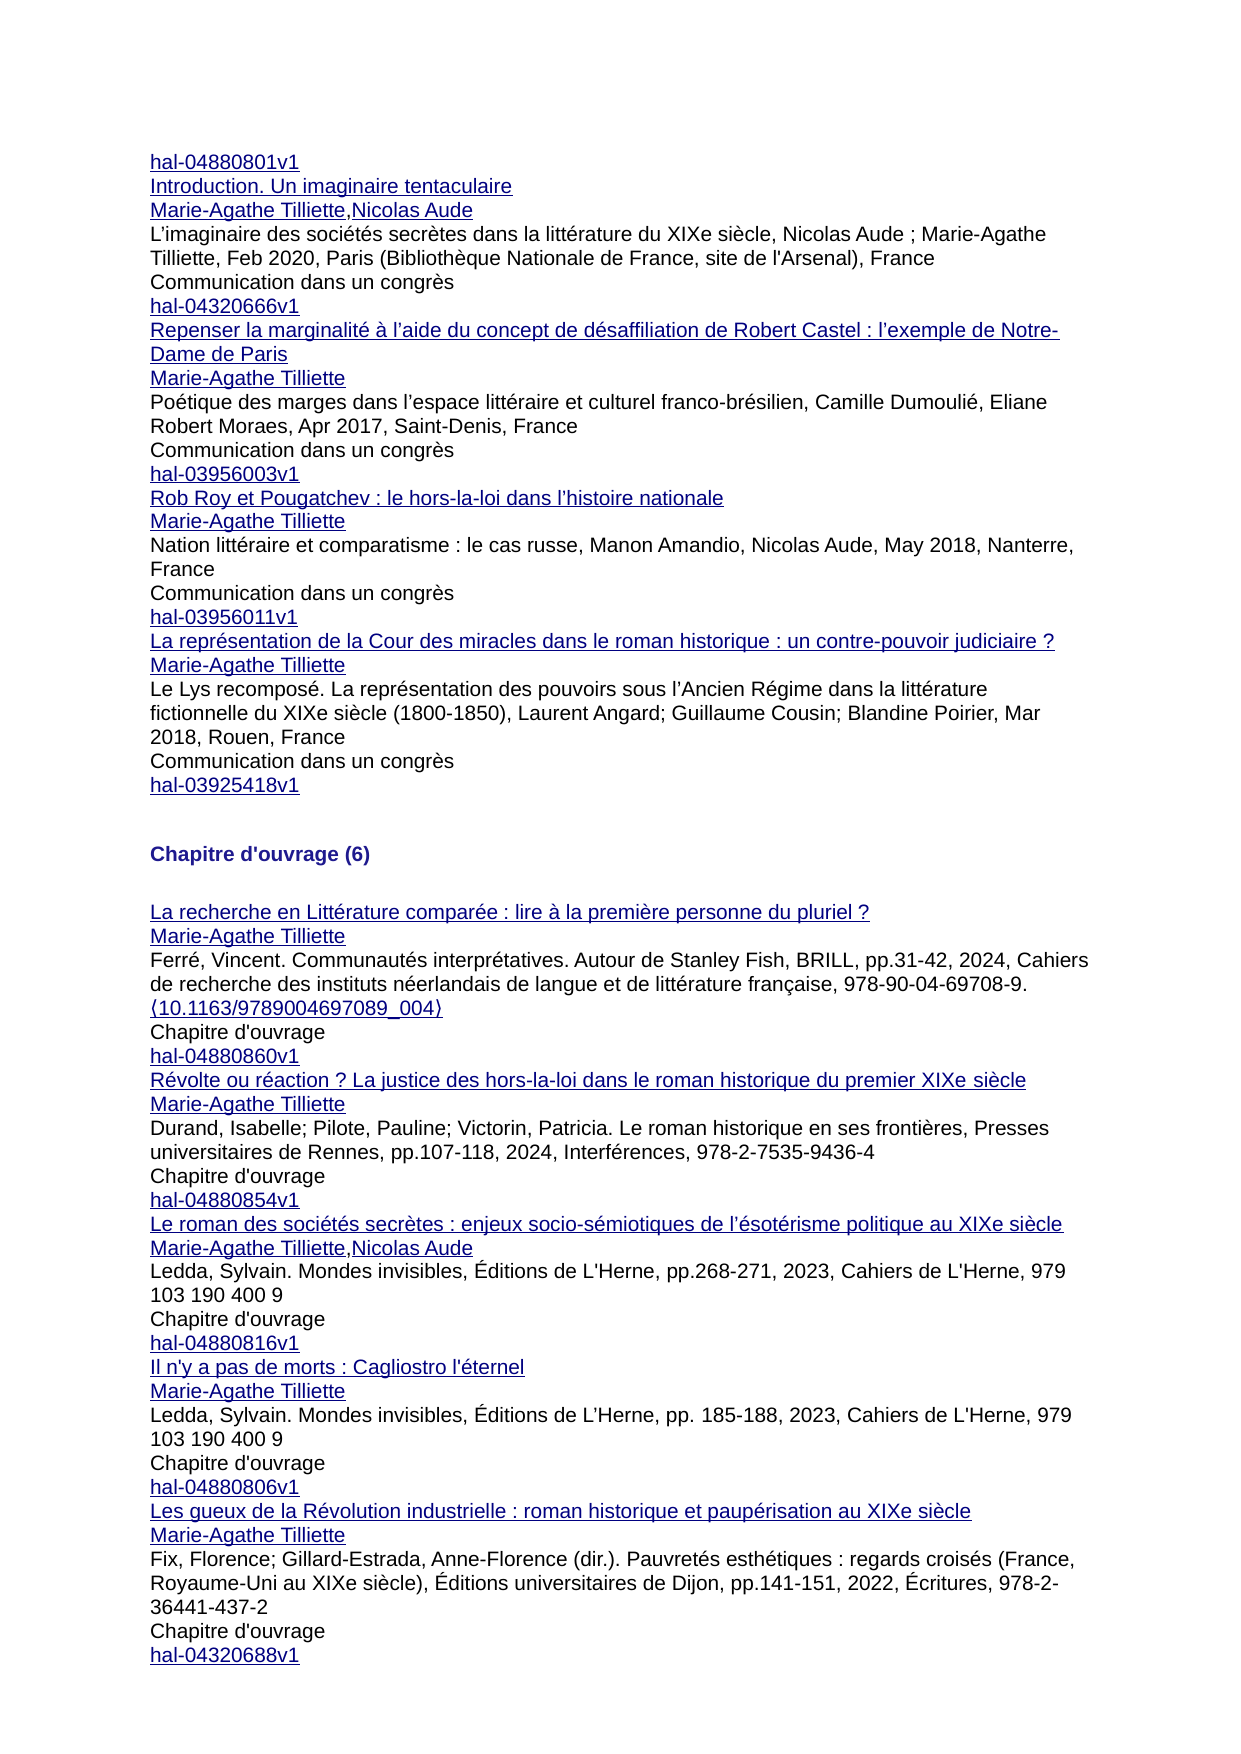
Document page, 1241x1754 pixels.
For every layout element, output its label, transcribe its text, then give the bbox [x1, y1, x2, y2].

table_cell Le roman des sociétés secrètes : enjeux socio-sémiotiques de l’ésotérisme politique au XIXe siècle Marie-Agathe Tilliette,Nicolas Aude Ledda, Sylvain. Mondes invisibles, Éditions de L'Herne, pp.268-271, 2023, Cahiers de L'Herne, 979 103 190 400 9 Chapitre d'ouvrage hal-04880816v1 [150, 1211, 1090, 1355]
table_cell Repenser la marginalité à l’aide du concept de désaffiliation de Robert Castel : l’exemple de Notre-Dame de Paris Marie-Agathe Tilliette Poétique des marges dans l’espace littéraire et culturel franco-brésilien, Camille Dumoulié, Eliane Robert Moraes, Apr 2017, Saint-Denis, France Communication dans un congrès hal-03956003v1 [150, 318, 1090, 485]
table_cell Révolte ou réaction ? La justice des hors-la-loi dans le roman historique du premier XIXe siècle Marie-Agathe Tilliette Durand, Isabelle; Pilote, Pauline; Victorin, Patricia. Le roman historique en ses frontières, Presses universitaires de Rennes, pp.107-118, 2024, Interférences, 978-2-7535-9436-4 Chapitre d'ouvrage hal-04880854v1 [150, 1068, 1090, 1211]
table_header La recherche en Littérature comparée : lire à la première personne du pluriel ? Marie-Agathe Tilliette Ferré, Vincent. Communautés interprétatives. Autour de Stanley Fish, BRILL, pp.31-42, 2024, Cahiers de recherche des instituts néerlandais de langue et de littérature française, 978-90-04-69708-9. ⟨10.1163/9789004697089_004⟩ Chapitre d'ouvrage hal-04880860v1 [150, 900, 1090, 1068]
table_cell Il n'y a pas de morts : Cagliostro l'éternel Marie-Agathe Tilliette Ledda, Sylvain. Mondes invisibles, Éditions de L’Herne, pp. 185-188, 2023, Cahiers de L'Herne, 979 103 190 400 9 Chapitre d'ouvrage hal-04880806v1 [150, 1355, 1090, 1499]
table_cell La représentation de la Cour des miracles dans le roman historique : un contre-pouvoir judiciaire ? Marie-Agathe Tilliette Le Lys recomposé. La représentation des pouvoirs sous l’Ancien Régime dans la littérature fictionnelle du XIXe siècle (1800-1850), Laurent Angard; Guillaume Cousin; Blandine Poirier, Mar 2018, Rouen, France Communication dans un congrès hal-03925418v1 [150, 629, 1090, 797]
table_cell Rob Roy et Pougatchev : le hors-la-loi dans l’histoire nationale Marie-Agathe Tilliette Nation littéraire et comparatisme : le cas russe, Manon Amandio, Nicolas Aude, May 2018, Nanterre, France Communication dans un congrès hal-03956011v1 [150, 485, 1090, 629]
table_cell Introduction. Un imaginaire tentaculaire Marie-Agathe Tilliette,Nicolas Aude L’imaginaire des sociétés secrètes dans la littérature du XIXe siècle, Nicolas Aude ; Marie-Agathe Tilliette, Feb 2020, Paris (Bibliothèque Nationale de France, site de l'Arsenal), France Communication dans un congrès hal-04320666v1 [150, 174, 1090, 318]
table_cell Les gueux de la Révolution industrielle : roman historique et paupérisation au XIXe siècle Marie-Agathe Tilliette Fix, Florence; Gillard-Estrada, Anne-Florence (dir.). Pauvretés esthétiques : regards croisés (France, Royaume-Uni au XIXe siècle), Éditions universitaires de Dijon, pp.141-151, 2022, Écritures, 978-2-36441-437-2 Chapitre d'ouvrage hal-04320688v1 [150, 1499, 1090, 1667]
subtitle Chapitre d'ouvrage (6) [150, 842, 1090, 866]
table_cell hal-04880801v1 [150, 150, 1090, 174]
